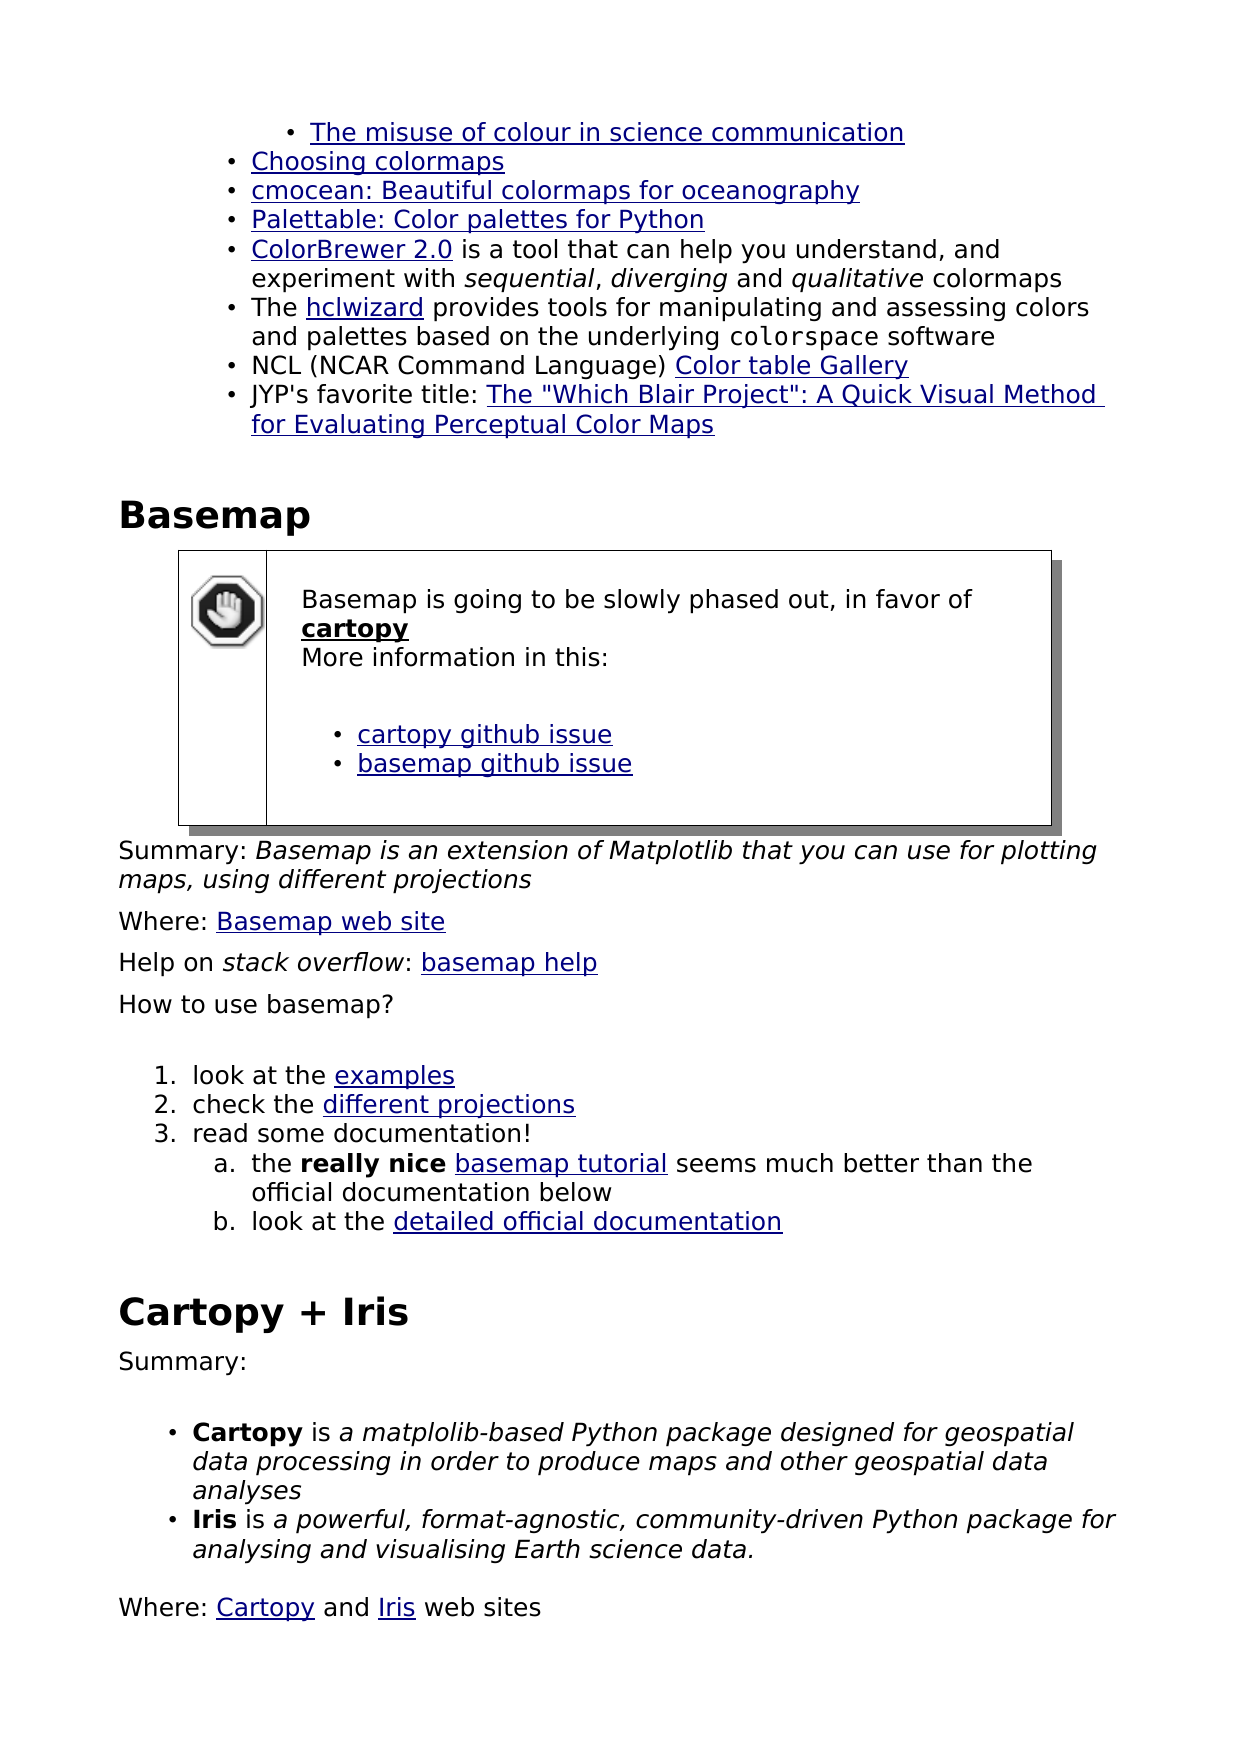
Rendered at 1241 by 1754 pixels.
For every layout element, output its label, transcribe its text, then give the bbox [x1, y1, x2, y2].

list look at the detailed official documentation [236, 1207, 1122, 1236]
list The hclwizard provides tools for manipulating and assessing colors and palettes based on the underlying colorspace software [236, 293, 1122, 351]
table_header [179, 551, 266, 825]
list Iris is a powerful, format-agnostic, community-driven Python package for analysing and visualising Earth science data. [177, 1506, 1122, 1564]
list cmocean: Beautiful colormaps for oceanography [236, 176, 1122, 206]
list JYP's favorite title: The "Which Blair Project": A Quick Visual Method for Evaluating Perceptual Color Maps [236, 381, 1122, 439]
text Where: Basemap web site [118, 907, 1122, 936]
list Palettable: Color palettes for Python [236, 206, 1122, 235]
list The misuse of colour in science communication [295, 118, 1122, 147]
list Choosing colormaps [236, 147, 1122, 176]
list Cartopy is a matplolib-based Python package designed for geospatial data processing in order to produce maps and other geospatial data analyses [177, 1418, 1122, 1506]
list look at the examples [177, 1061, 1122, 1091]
text Summary: [118, 1347, 1122, 1376]
text Where: Cartopy and Iris web sites [118, 1593, 1122, 1623]
list ColorBrewer 2.0 is a tool that can help you understand, and experiment with sequential, diverging and qualitative colormaps [236, 235, 1122, 293]
list NCL (NCAR Command Language) Color table Gallery [236, 351, 1122, 381]
subtitle Basemap [118, 493, 1122, 537]
table_header Basemap is going to be slowly phased out, in favor of cartopy More information in this: cartopy github issue basemap github issue [267, 551, 1051, 825]
list check the different projections [177, 1091, 1122, 1120]
picture [190, 573, 266, 649]
list the really nice basemap tutorial seems much better than the official documentation below [236, 1149, 1122, 1207]
text Summary: Basemap is an extension of Matplotlib that you can use for plotting maps, using different projections [118, 836, 1122, 894]
list read some documentation! [177, 1120, 1122, 1149]
text How to use basemap? [118, 990, 1122, 1019]
subtitle Cartopy + Iris [118, 1291, 1122, 1334]
text Help on stack overflow: basemap help [118, 948, 1122, 978]
